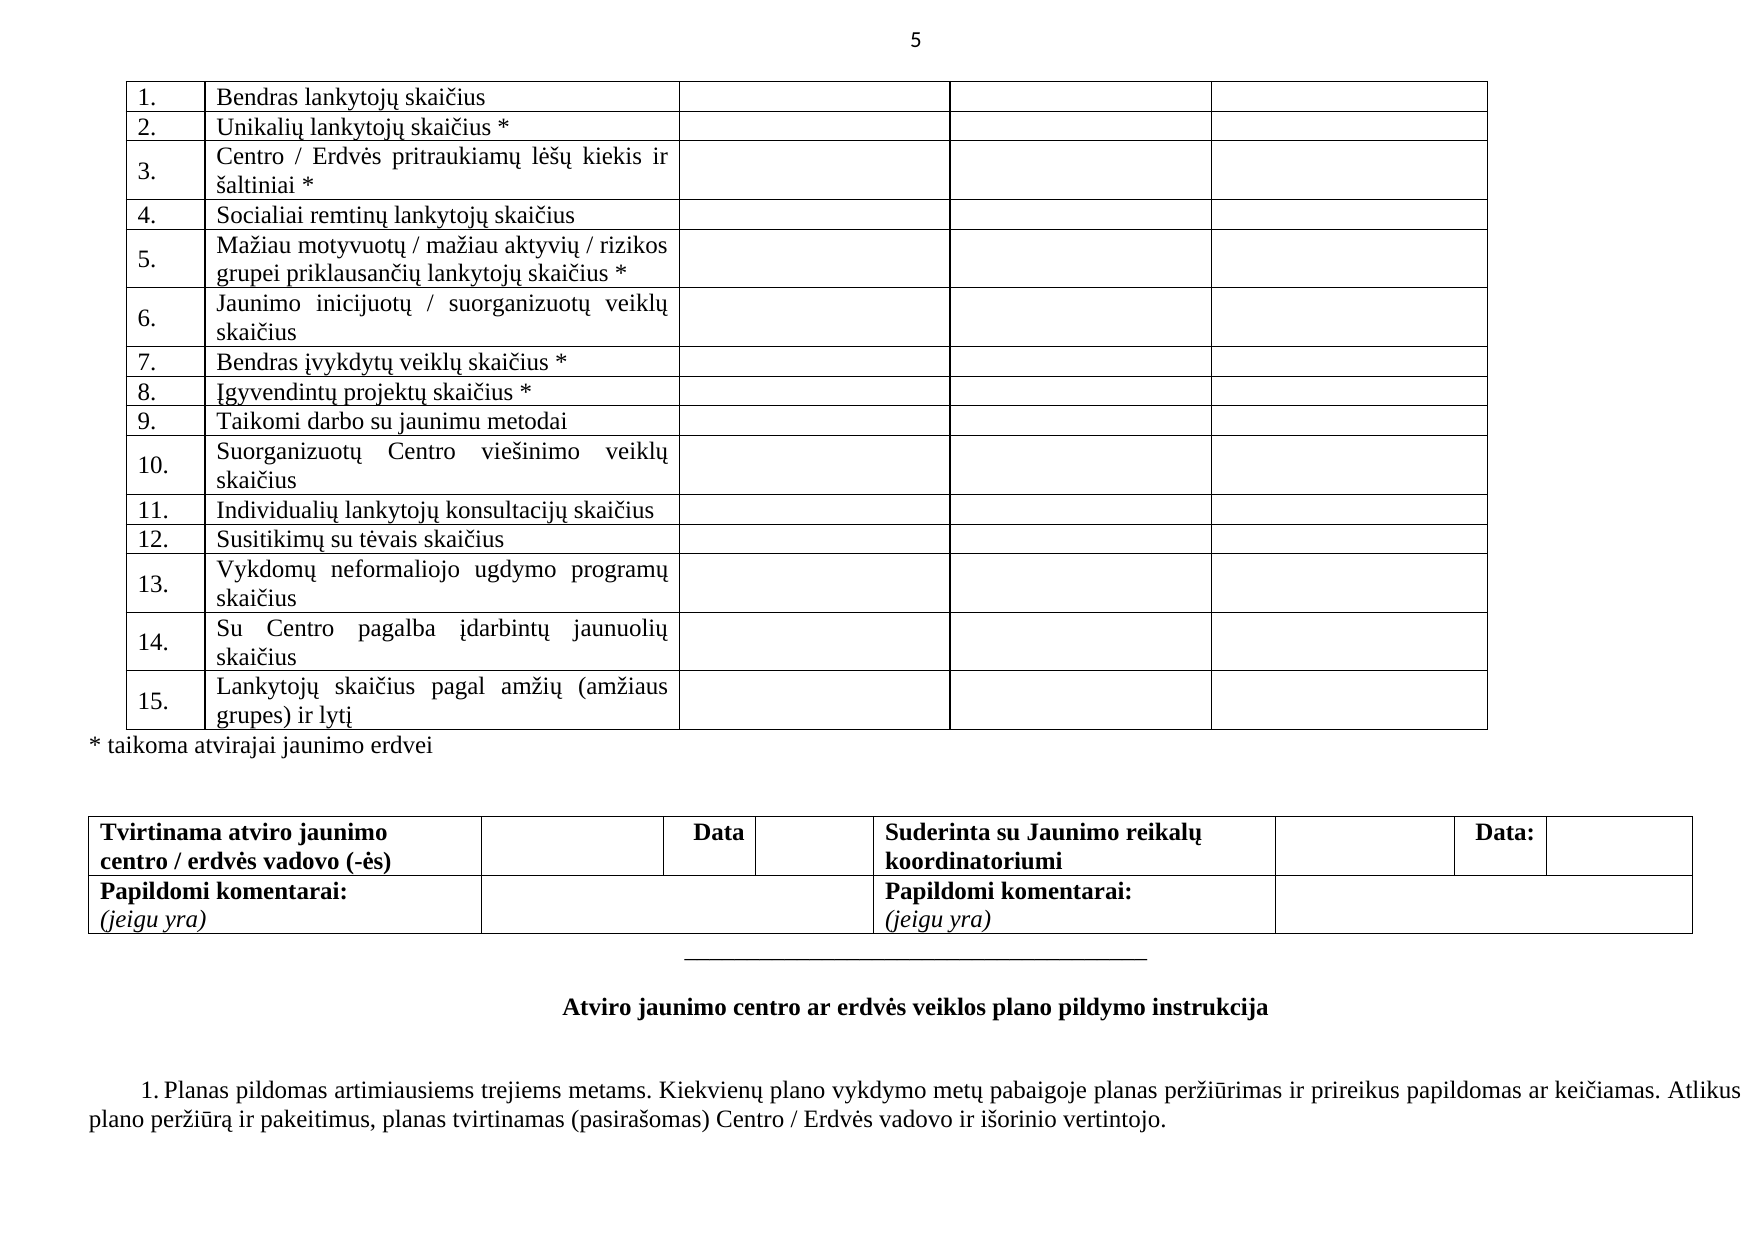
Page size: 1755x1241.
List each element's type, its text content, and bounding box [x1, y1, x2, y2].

table_cell Įgyvendintų projektų skaičius * [206, 377, 679, 405]
table_cell [1212, 377, 1487, 405]
table_header Data: [1455, 817, 1546, 875]
table_cell [951, 377, 1211, 405]
table_header Suderinta su Jaunimo reikalų koordinatoriumi [874, 817, 1275, 875]
table_cell Papildomi komentarai: (jeigu yra) [89, 876, 481, 933]
table_cell [951, 554, 1211, 612]
table_cell 9. [127, 406, 204, 435]
table_cell [1212, 613, 1487, 670]
table_cell Centro / Erdvės pritraukiamų lėšų kiekis ir šaltiniai * [206, 141, 679, 199]
table_cell [951, 525, 1211, 553]
table_cell [680, 436, 949, 494]
table_cell 6. [127, 288, 204, 346]
table_cell [680, 200, 949, 229]
table_cell Socialiai remtinų lankytojų skaičius [206, 200, 679, 229]
table_cell Jaunimo inicijuotų / suorganizuotų veiklų skaičius [206, 288, 679, 346]
table_cell [1212, 347, 1487, 376]
table_cell Bendras lankytojų skaičius [206, 82, 679, 111]
table_cell [1212, 200, 1487, 229]
table_cell [680, 613, 949, 670]
table_cell [951, 671, 1211, 729]
table_cell [951, 406, 1211, 435]
table_cell 5. [127, 230, 204, 287]
table_cell [1212, 230, 1487, 287]
table_cell [680, 82, 949, 111]
table_cell [1212, 82, 1487, 111]
text * taikoma atvirajai jaunimo erdvei [89, 730, 1742, 759]
table_cell [1212, 406, 1487, 435]
table_cell [680, 288, 949, 346]
table_cell [1212, 495, 1487, 523]
table_cell 13. [127, 554, 204, 612]
table_header Tvirtinama atviro jaunimo centro / erdvės vadovo (-ės) [89, 817, 481, 875]
table_cell Susitikimų su tėvais skaičius [206, 525, 679, 553]
text 1. Planas pildomas artimiausiems trejiems metams. Kiekvienų plano vykdymo metų pabaigoje planas peržiūrimas ir prireikus papildomas ar keičiamas. Atlikus plano peržiūrą ir pakeitimus, planas tvirtinamas (pasirašomas) Centro / Erdvės vadovo ir išorinio vertintojo. [89, 1075, 1742, 1133]
table_cell [680, 525, 949, 553]
table_cell 12. [127, 525, 204, 553]
table_cell [951, 288, 1211, 346]
table_cell Lankytojų skaičius pagal amžių (amžiaus grupes) ir lytį [206, 671, 679, 729]
table_cell 4. [127, 200, 204, 229]
table_header [1276, 817, 1454, 875]
table_cell Individualių lankytojų konsultacijų skaičius [206, 495, 679, 523]
table_cell [680, 406, 949, 435]
table_cell [680, 495, 949, 523]
table_cell [951, 230, 1211, 287]
table_cell [680, 141, 949, 199]
table_cell [1276, 876, 1692, 933]
table_cell Bendras įvykdytų veiklų skaičius * [206, 347, 679, 376]
table_cell Mažiau motyvuotų / mažiau aktyvių / rizikos grupei priklausančių lankytojų skaičius * [206, 230, 679, 287]
table_cell 10. [127, 436, 204, 494]
table_cell [1212, 671, 1487, 729]
table_cell [680, 112, 949, 140]
table_cell Suorganizuotų Centro viešinimo veiklų skaičius [206, 436, 679, 494]
table_cell [1212, 525, 1487, 553]
table_cell 7. [127, 347, 204, 376]
table_cell [951, 112, 1211, 140]
text Atviro jaunimo centro ar erdvės veiklos plano pildymo instrukcija [89, 992, 1742, 1021]
table_cell 2. [127, 112, 204, 140]
table_cell 8. [127, 377, 204, 405]
table_header Data [664, 817, 755, 875]
table_cell [1212, 436, 1487, 494]
table_cell [951, 141, 1211, 199]
text _____________________________________ [89, 934, 1742, 963]
table_cell [951, 200, 1211, 229]
table_cell 14. [127, 613, 204, 670]
table_cell [680, 230, 949, 287]
table_cell [680, 347, 949, 376]
table_cell 15. [127, 671, 204, 729]
table_cell [1212, 141, 1487, 199]
table_cell [951, 613, 1211, 670]
table_cell Papildomi komentarai: (jeigu yra) [874, 876, 1275, 933]
table_cell [951, 347, 1211, 376]
table_cell 1. [127, 82, 204, 111]
table_cell Su Centro pagalba įdarbintų jaunuolių skaičius [206, 613, 679, 670]
table_cell [482, 876, 873, 933]
table_header [482, 817, 663, 875]
table_cell [680, 377, 949, 405]
table_cell [951, 82, 1211, 111]
table_header [756, 817, 873, 875]
table_cell [1212, 288, 1487, 346]
table_cell [680, 671, 949, 729]
table_cell 3. [127, 141, 204, 199]
table_cell Vykdomų neformaliojo ugdymo programų skaičius [206, 554, 679, 612]
table_cell [951, 436, 1211, 494]
table_cell [951, 495, 1211, 523]
table_header [1547, 817, 1692, 875]
table_cell [1212, 554, 1487, 612]
table_cell [1212, 112, 1487, 140]
table_cell Taikomi darbo su jaunimu metodai [206, 406, 679, 435]
table_cell Unikalių lankytojų skaičius * [206, 112, 679, 140]
table_cell [680, 554, 949, 612]
table_cell 11. [127, 495, 204, 523]
